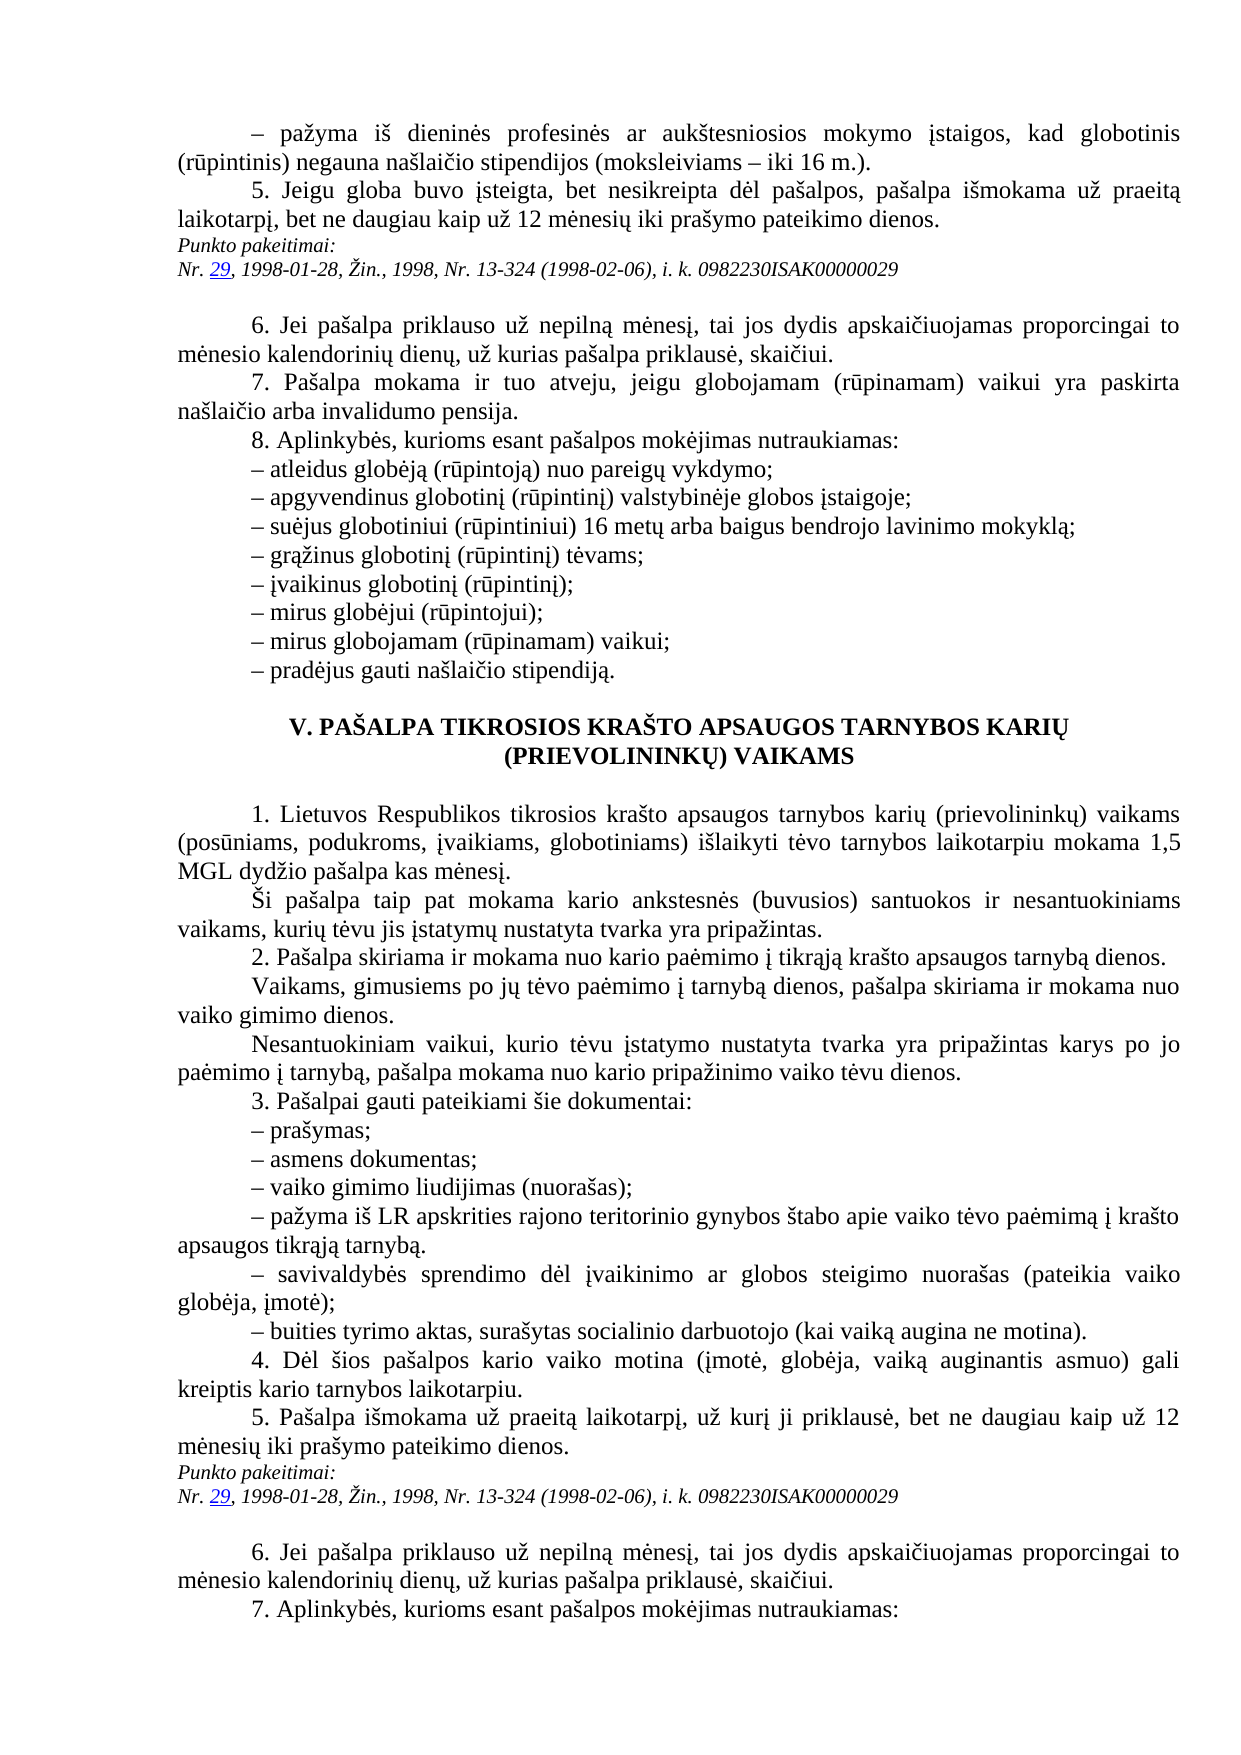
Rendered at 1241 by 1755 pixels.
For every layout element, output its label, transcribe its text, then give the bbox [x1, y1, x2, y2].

text – savivaldybės sprendimo dėl įvaikinimo ar globos steigimo nuorašas (pateikia vaiko globėja, įmotė); [177, 1259, 1181, 1316]
text Punkto pakeitimai: [177, 1460, 1181, 1484]
text 1. Lietuvos Respublikos tikrosios krašto apsaugos tarnybos karių (prievolininkų) vaikams (posūniams, podukroms, įvaikiams, globotiniams) išlaikyti tėvo tarnybos laikotarpiu mokama 1,5 MGL dydžio pašalpa kas mėnesį. [177, 799, 1181, 885]
text – prašymas; [177, 1115, 1181, 1144]
text Nesantuokiniam vaikui, kurio tėvu įstatymo nustatyta tvarka yra pripažintas karys po jo paėmimo į tarnybą, pašalpa mokama nuo kario pripažinimo vaiko tėvu dienos. [177, 1029, 1181, 1086]
text 5. Pašalpa išmokama už praeitą laikotarpį, už kurį ji priklausė, bet ne daugiau kaip už 12 mėnesių iki prašymo pateikimo dienos. [177, 1402, 1181, 1460]
text Punkto pakeitimai: [177, 233, 1181, 257]
text 4. Dėl šios pašalpos kario vaiko motina (įmotė, globėja, vaiką auginantis asmuo) gali kreiptis kario tarnybos laikotarpiu. [177, 1345, 1181, 1402]
text 3. Pašalpai gauti pateikiami šie dokumentai: [177, 1086, 1181, 1115]
text – įvaikinus globotinį (rūpintinį); [177, 569, 1181, 597]
text 6. Jei pašalpa priklauso už nepilną mėnesį, tai jos dydis apskaičiuojamas proporcingai to mėnesio kalendorinių dienų, už kurias pašalpa priklausė, skaičiui. [177, 310, 1181, 367]
text – mirus globojamam (rūpinamam) vaikui; [177, 626, 1181, 655]
text 2. Pašalpa skiriama ir mokama nuo kario paėmimo į tikrąją krašto apsaugos tarnybą dienos. [177, 942, 1181, 971]
text Nr. 29, 1998-01-28, Žin., 1998, Nr. 13-324 (1998-02-06), i. k. 0982230ISAK00000029 [177, 1484, 1181, 1508]
text – grąžinus globotinį (rūpintinį) tėvams; [177, 540, 1181, 569]
text – suėjus globotiniui (rūpintiniui) 16 metų arba baigus bendrojo lavinimo mokyklą; [177, 511, 1181, 540]
text – asmens dokumentas; [177, 1144, 1181, 1172]
text – pradėjus gauti našlaičio stipendiją. [177, 655, 1181, 684]
text 7. Pašalpa mokama ir tuo atveju, jeigu globojamam (rūpinamam) vaikui yra paskirta našlaičio arba invalidumo pensija. [177, 367, 1181, 425]
text 8. Aplinkybės, kurioms esant pašalpos mokėjimas nutraukiamas: [177, 425, 1181, 454]
text – vaiko gimimo liudijimas (nuorašas); [177, 1172, 1181, 1201]
text 6. Jei pašalpa priklauso už nepilną mėnesį, tai jos dydis apskaičiuojamas proporcingai to mėnesio kalendorinių dienų, už kurias pašalpa priklausė, skaičiui. [177, 1537, 1181, 1594]
text 5. Jeigu globa buvo įsteigta, bet nesikreipta dėl pašalpos, pašalpa išmokama už praeitą laikotarpį, bet ne daugiau kaip už 12 mėnesių iki prašymo pateikimo dienos. [177, 176, 1181, 233]
text – pažyma iš dieninės profesinės ar aukštesniosios mokymo įstaigos, kad globotinis (rūpintinis) negauna našlaičio stipendijos (moksleiviams – iki 16 m.). [177, 118, 1181, 176]
text 7. Aplinkybės, kurioms esant pašalpos mokėjimas nutraukiamas: [177, 1594, 1181, 1623]
text (PRIEVOLININKŲ) VAIKAMS [177, 741, 1181, 770]
text – mirus globėjui (rūpintojui); [177, 597, 1181, 626]
text – pažyma iš LR apskrities rajono teritorinio gynybos štabo apie vaiko tėvo paėmimą į krašto apsaugos tikrąją tarnybą. [177, 1201, 1181, 1259]
text Ši pašalpa taip pat mokama kario ankstesnės (buvusios) santuokos ir nesantuokiniams vaikams, kurių tėvu jis įstatymų nustatyta tvarka yra pripažintas. [177, 885, 1181, 942]
text V. PAŠALPA TIKROSIOS KRAŠTO APSAUGOS TARNYBOS KARIŲ [177, 712, 1181, 741]
text – apgyvendinus globotinį (rūpintinį) valstybinėje globos įstaigoje; [177, 482, 1181, 511]
text – buities tyrimo aktas, surašytas socialinio darbuotojo (kai vaiką augina ne motina). [177, 1316, 1181, 1345]
text Vaikams, gimusiems po jų tėvo paėmimo į tarnybą dienos, pašalpa skiriama ir mokama nuo vaiko gimimo dienos. [177, 971, 1181, 1029]
text Nr. 29, 1998-01-28, Žin., 1998, Nr. 13-324 (1998-02-06), i. k. 0982230ISAK00000029 [177, 257, 1181, 281]
text – atleidus globėją (rūpintoją) nuo pareigų vykdymo; [177, 454, 1181, 482]
